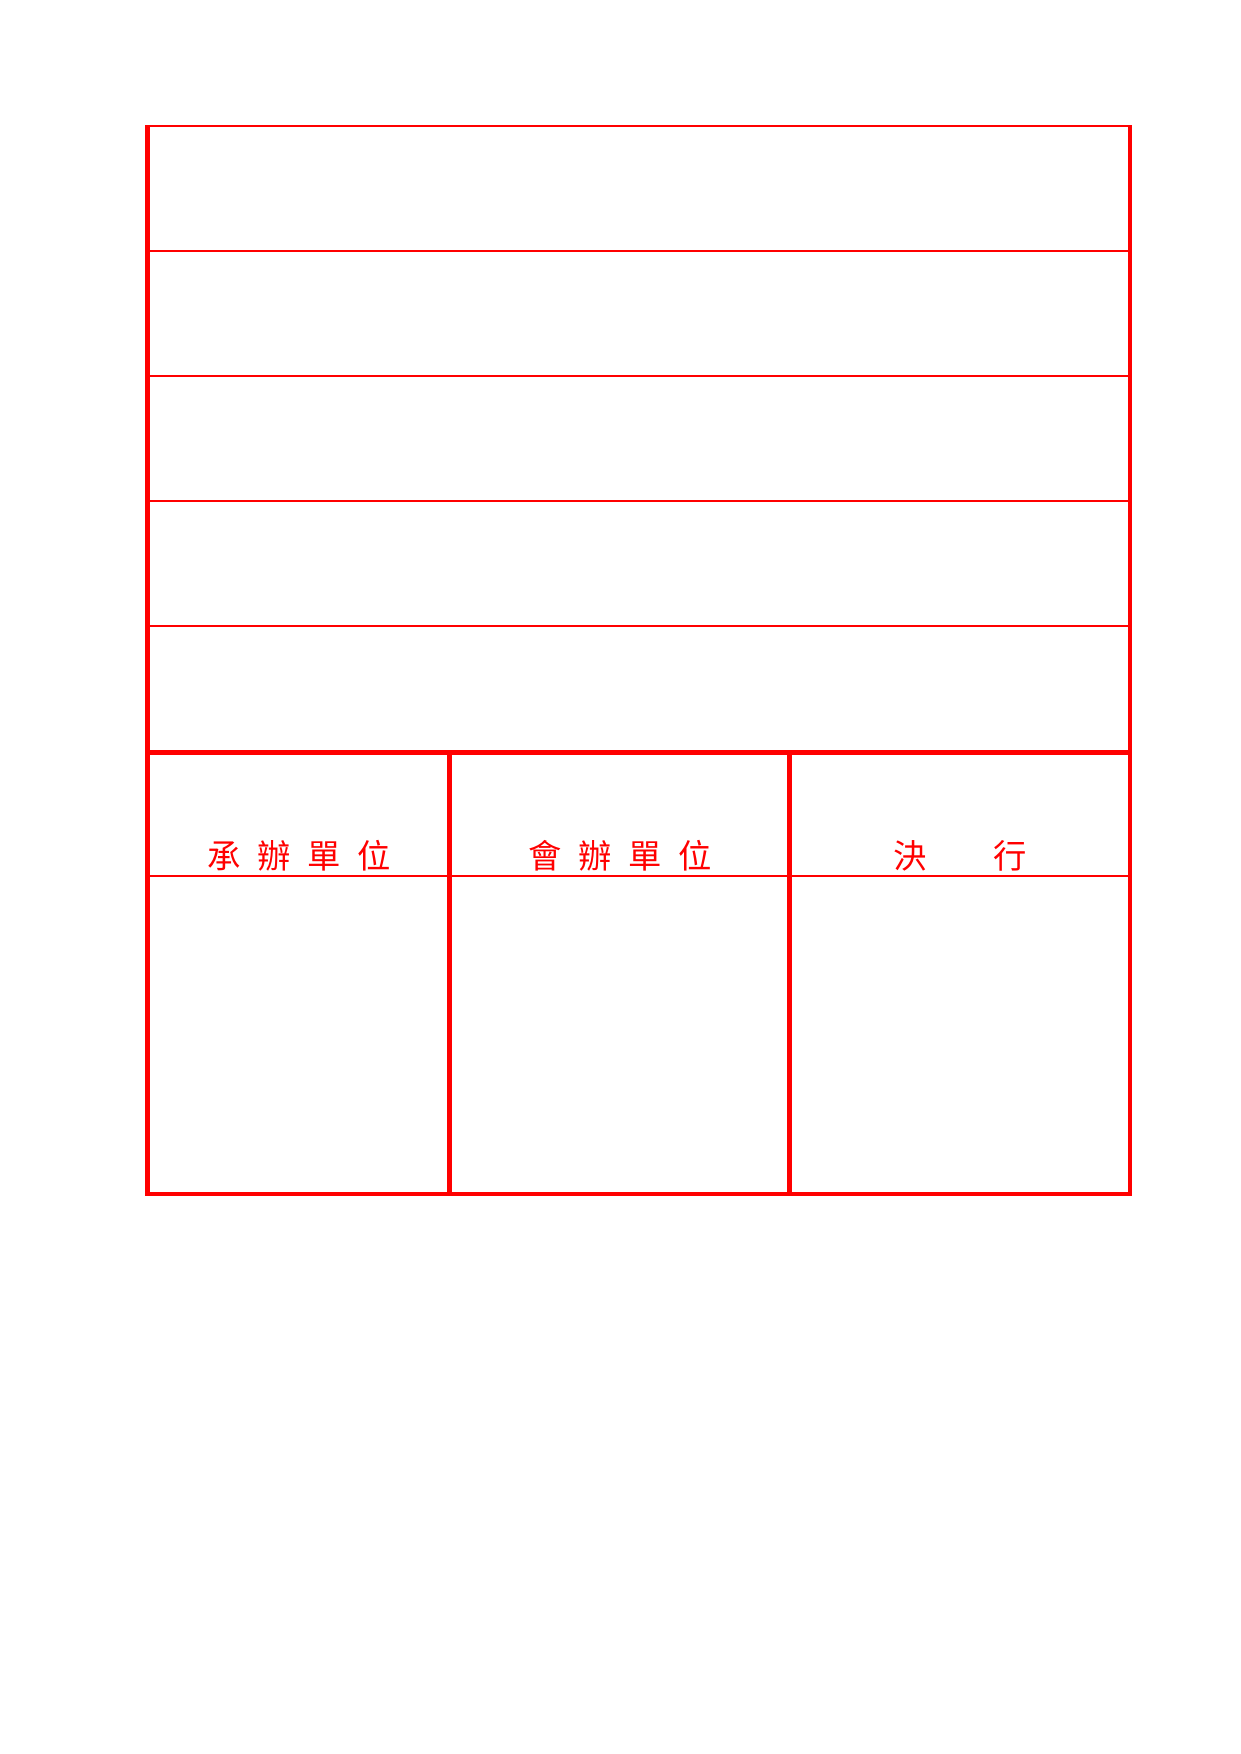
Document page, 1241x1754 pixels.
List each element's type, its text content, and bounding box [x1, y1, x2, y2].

table_cell [150, 627, 1128, 750]
table_cell [452, 877, 787, 1192]
table_cell [150, 502, 1128, 625]
table_cell [792, 877, 1128, 1192]
table_cell 承 辦 單 位 [150, 755, 447, 875]
table_cell 會 辦 單 位 [452, 755, 787, 875]
table_cell 決 行 [792, 755, 1128, 875]
table_cell [150, 252, 1128, 375]
table_cell [150, 877, 447, 1192]
table_cell [150, 127, 1128, 250]
table_cell [150, 377, 1128, 500]
